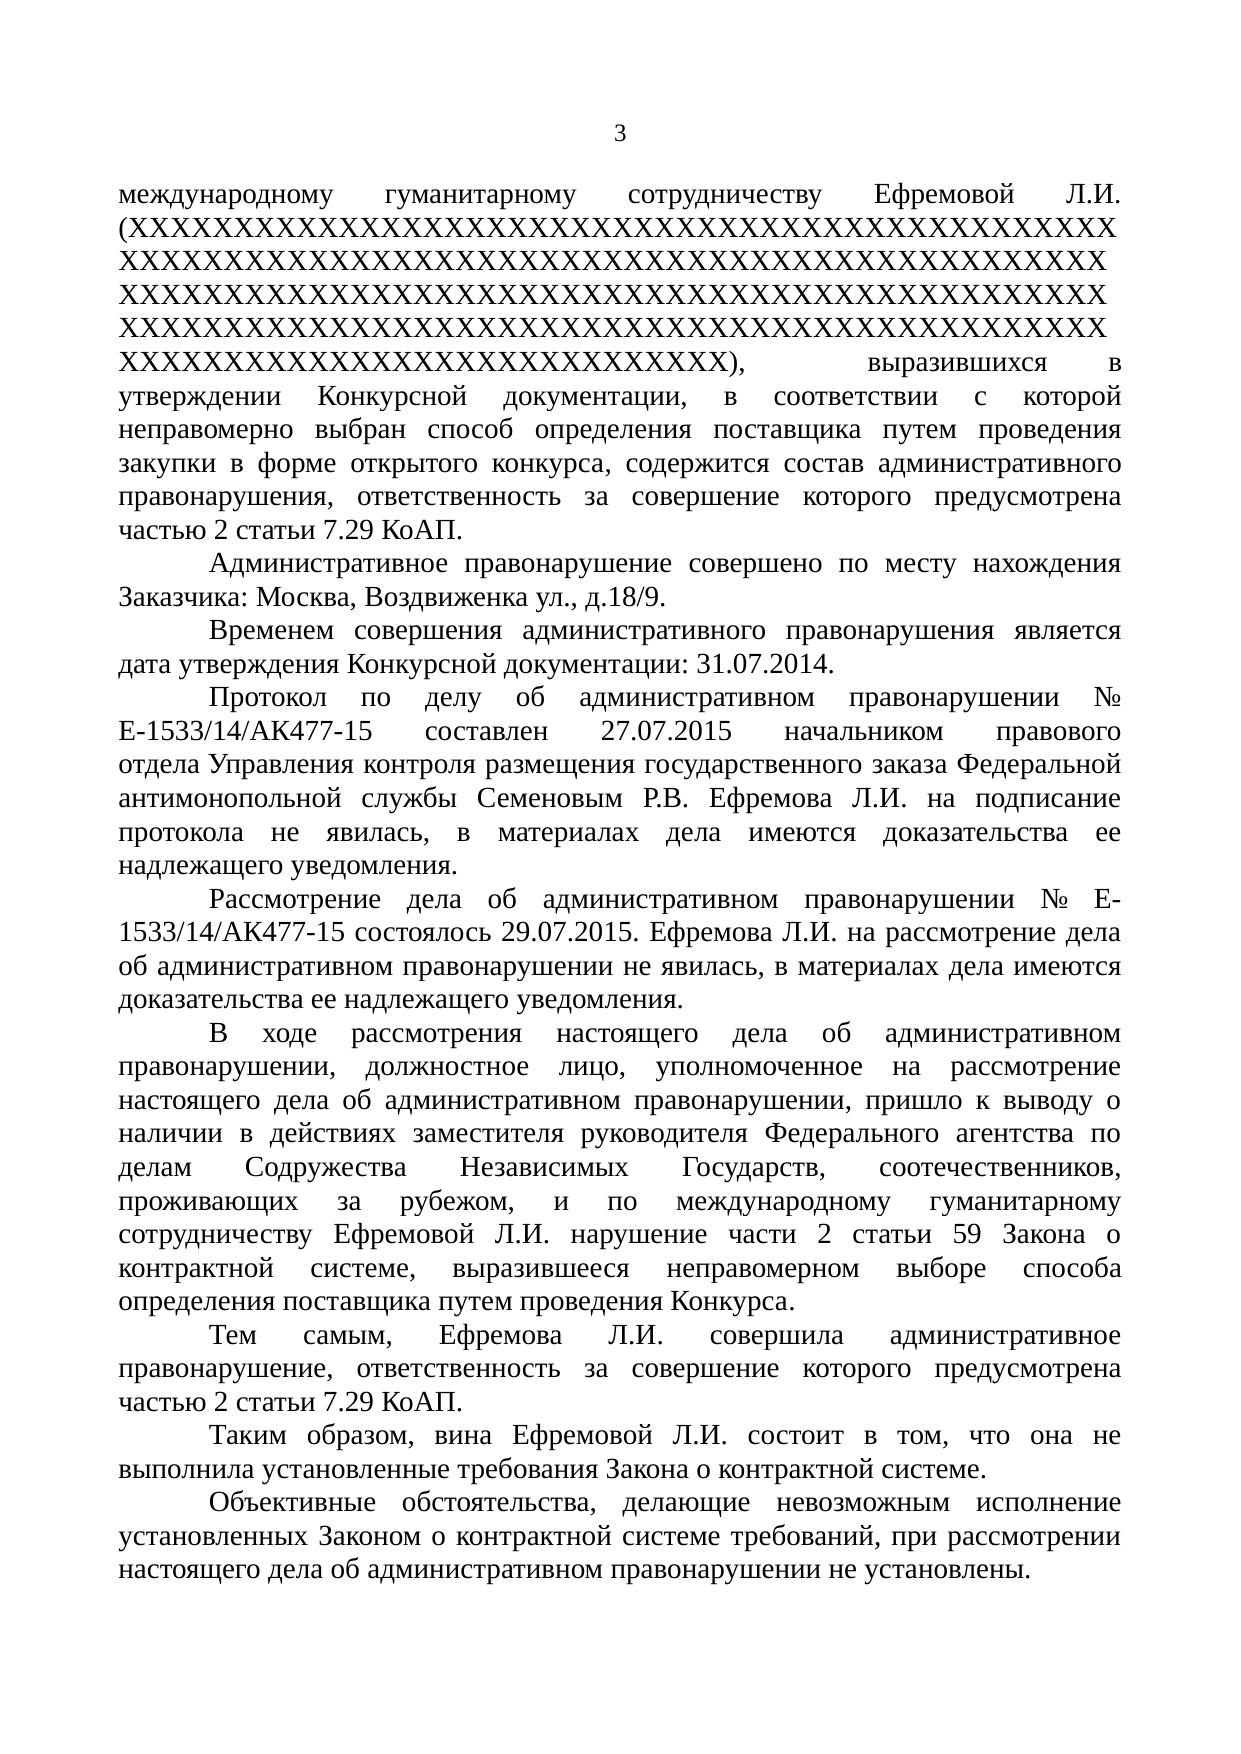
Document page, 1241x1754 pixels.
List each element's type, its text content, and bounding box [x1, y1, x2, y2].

text Протокол по делу об административном правонарушении № Е-1533/14/АК477-15 составлен 27.07.2015 начальником правового отдела Управления контроля размещения государственного заказа Федеральной антимонопольной службы Семеновым Р.В. Ефремова Л.И. на подписание протокола не явилась, в материалах дела имеются доказательства ее надлежащего уведомления. [118, 679, 1122, 881]
text Таким образом, вина Ефремовой Л.И. состоит в том, что она не выполнила установленные требования Закона о контрактной системе. [118, 1417, 1122, 1484]
text Объективные обстоятельства, делающие невозможным исполнение установленных Законом о контрактной системе требований, при рассмотрении настоящего дела об административном правонарушении не установлены. [118, 1484, 1122, 1585]
text международному гуманитарному сотрудничеству Ефремовой Л.И. (XXXXXXXXXXXXXXXXXXXXXXXXXXXXXXXXXXXXXXXXXXXXXXXXXXXXXXXXXXXXXXXXXXXXXXXXXXXXXXXXXXXXXXXXXXXXXXXXXXXXXXXXXXXXXXXXXXXXXXXXXXXXXXXXXXXXXXXXXXXXXXXXXXXXXXXXXXXXXXXXXXXXXXXXXXXXXXXXXXXXXXXXXXXXXXXXXXXXXXXXXXXXXXXXXXXXXXXXX), выразившихся в утверждении Конкурсной документации, в соответствии с которой неправомерно выбран способ определения поставщика путем проведения закупки в форме открытого конкурса, содержится состав административного правонарушения, ответственность за совершение которого предусмотрена частью 2 статьи 7.29 КоАП. [118, 176, 1122, 545]
text Тем самым, Ефремова Л.И. совершила административное правонарушение, ответственность за совершение которого предусмотрена частью 2 статьи 7.29 КоАП. [118, 1317, 1122, 1417]
text Административное правонарушение совершено по месту нахождения Заказчика: Москва, Воздвиженка ул., д.18/9. [118, 545, 1122, 612]
text Временем совершения административного правонарушения является дата утверждения Конкурсной документации: 31.07.2014. [118, 612, 1122, 679]
text Рассмотрение дела об административном правонарушении № Е-1533/14/АК477-15 состоялось 29.07.2015. Ефремова Л.И. на рассмотрение дела об административном правонарушении не явилась, в материалах дела имеются доказательства ее надлежащего уведомления. [118, 881, 1122, 1015]
text В ходе рассмотрения настоящего дела об административном правонарушении, должностное лицо, уполномоченное на рассмотрение настоящего дела об административном правонарушении, пришло к выводу о наличии в действиях заместителя руководителя Федерального агентства по делам Содружества Независимых Государств, соотечественников, проживающих за рубежом, и по международному гуманитарному сотрудничеству Ефремовой Л.И. нарушение части 2 статьи 59 Закона о контрактной системе, выразившееся неправомерном выборе способа определения поставщика путем проведения Конкурса. [118, 1015, 1122, 1317]
